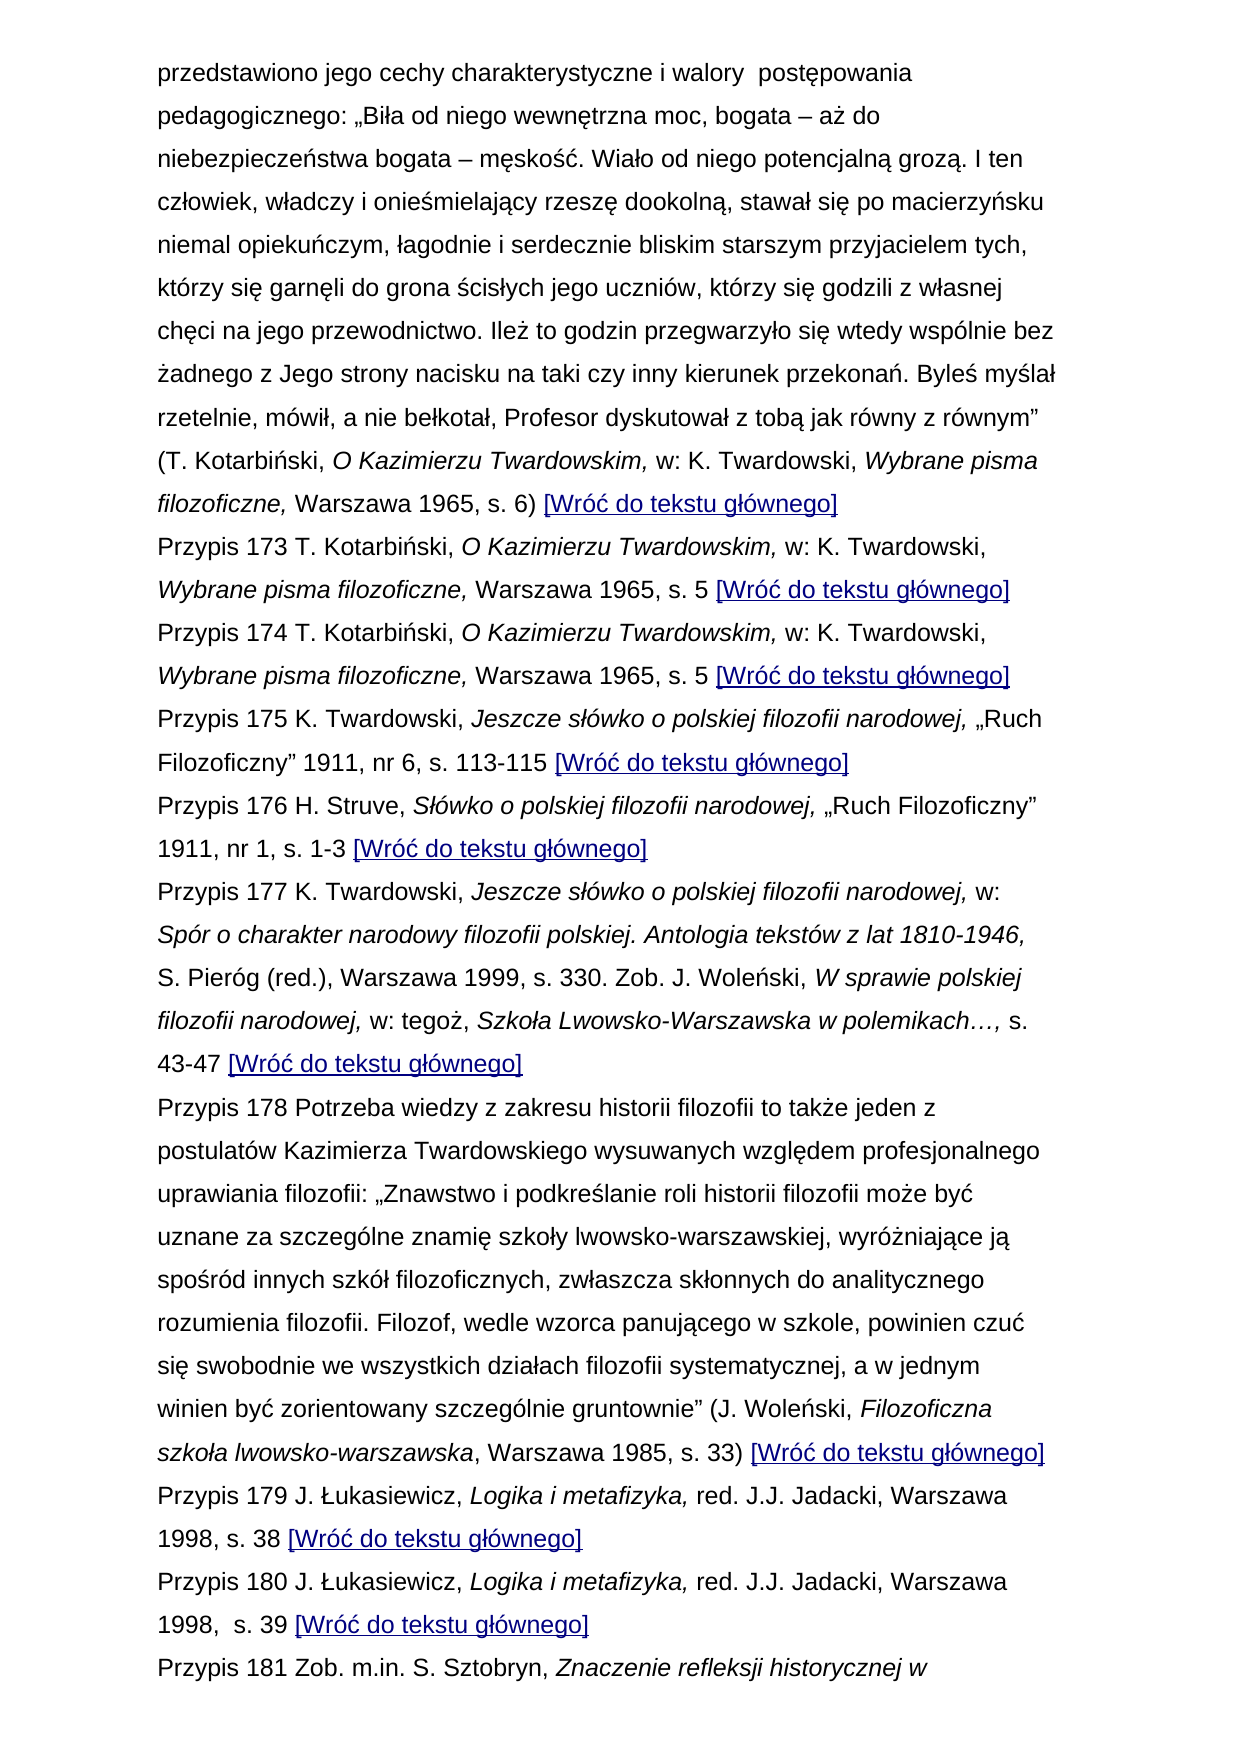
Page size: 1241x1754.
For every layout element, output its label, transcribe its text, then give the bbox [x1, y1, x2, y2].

text Przypis 175 K. Twardowski, Jeszcze słówko o polskiej filozofii narodowej, „Ruch Filozoficzny” 1911, nr 6, s. 113-115 [Wróć do tekstu głównego] [157, 704, 1057, 776]
text Przypis 180 J. Łukasiewicz, Logika i metafizyka, red. J.J. Jadacki, Warszawa 1998, s. 39 [Wróć do tekstu głównego] [157, 1567, 1057, 1639]
text Przypis 174 T. Kotarbiński, O Kazimierzu Twardowskim, w: K. Twardowski, Wybrane pisma filozoficzne, Warszawa 1965, s. 5 [Wróć do tekstu głównego] [157, 618, 1057, 690]
text Przypis 177 K. Twardowski, Jeszcze słówko o polskiej filozofii narodowej, w: Spór o charakter narodowy filozofii polskiej. Antologia tekstów z lat 1810-1946, S. Pieróg (red.), Warszawa 1999, s. 330. Zob. J. Woleński, W sprawie polskiej filozofii narodowej, w: tegoż, Szkoła Lwowsko-Warszawska w polemikach…, s. 43-47 [Wróć do tekstu głównego] [157, 877, 1057, 1078]
text przedstawiono jego cechy charakterystyczne i walory postępowania pedagogicznego: „Biła od niego wewnętrzna moc, bogata – aż do niebezpieczeństwa bogata – męskość. Wiało od niego potencjalną grozą. I ten człowiek, władczy i onieśmielający rzeszę dookolną, stawał się po macierzyńsku niemal opiekuńczym, łagodnie i serdecznie bliskim starszym przyjacielem tych, którzy się garnęli do grona ścisłych jego uczniów, którzy się godzili z własnej chęci na jego przewodnictwo. Ileż to godzin przegwarzyło się wtedy wspólnie bez żadnego z Jego strony nacisku na taki czy inny kierunek przekonań. Byleś myślał rzetelnie, mówił, a nie bełkotał, Profesor dyskutował z tobą jak równy z równym” (T. Kotarbiński, O Kazimierzu Twardowskim, w: K. Twardowski, Wybrane pisma filozoficzne, Warszawa 1965, s. 6) [Wróć do tekstu głównego] [157, 57, 1057, 517]
text Przypis 179 J. Łukasiewicz, Logika i metafizyka, red. J.J. Jadacki, Warszawa 1998, s. 38 [Wróć do tekstu głównego] [157, 1481, 1057, 1552]
text Przypis 176 H. Struve, Słówko o polskiej filozofii narodowej, „Ruch Filozoficzny” 1911, nr 1, s. 1-3 [Wróć do tekstu głównego] [157, 791, 1057, 862]
text Przypis 181 Zob. m.in. S. Sztobryn, Znaczenie refleksji historycznej w [157, 1653, 1057, 1682]
text Przypis 178 Potrzeba wiedzy z zakresu historii filozofii to także jeden z postulatów Kazimierza Twardowskiego wysuwanych względem profesjonalnego uprawiania filozofii: „Znawstwo i podkreślanie roli historii filozofii może być uznane za szczególne znamię szkoły lwowsko-warszawskiej, wyróżniające ją spośród innych szkół filozoficznych, zwłaszcza skłonnych do analitycznego rozumienia filozofii. Filozof, wedle wzorca panującego w szkole, powinien czuć się swobodnie we wszystkich działach filozofii systematycznej, a w jednym winien być zorientowany szczególnie gruntownie” (J. Woleński, Filozoficzna szkoła lwowsko-warszawska, Warszawa 1985, s. 33) [Wróć do tekstu głównego] [157, 1092, 1057, 1466]
text Przypis 173 T. Kotarbiński, O Kazimierzu Twardowskim, w: K. Twardowski, Wybrane pisma filozoficzne, Warszawa 1965, s. 5 [Wróć do tekstu głównego] [157, 532, 1057, 604]
